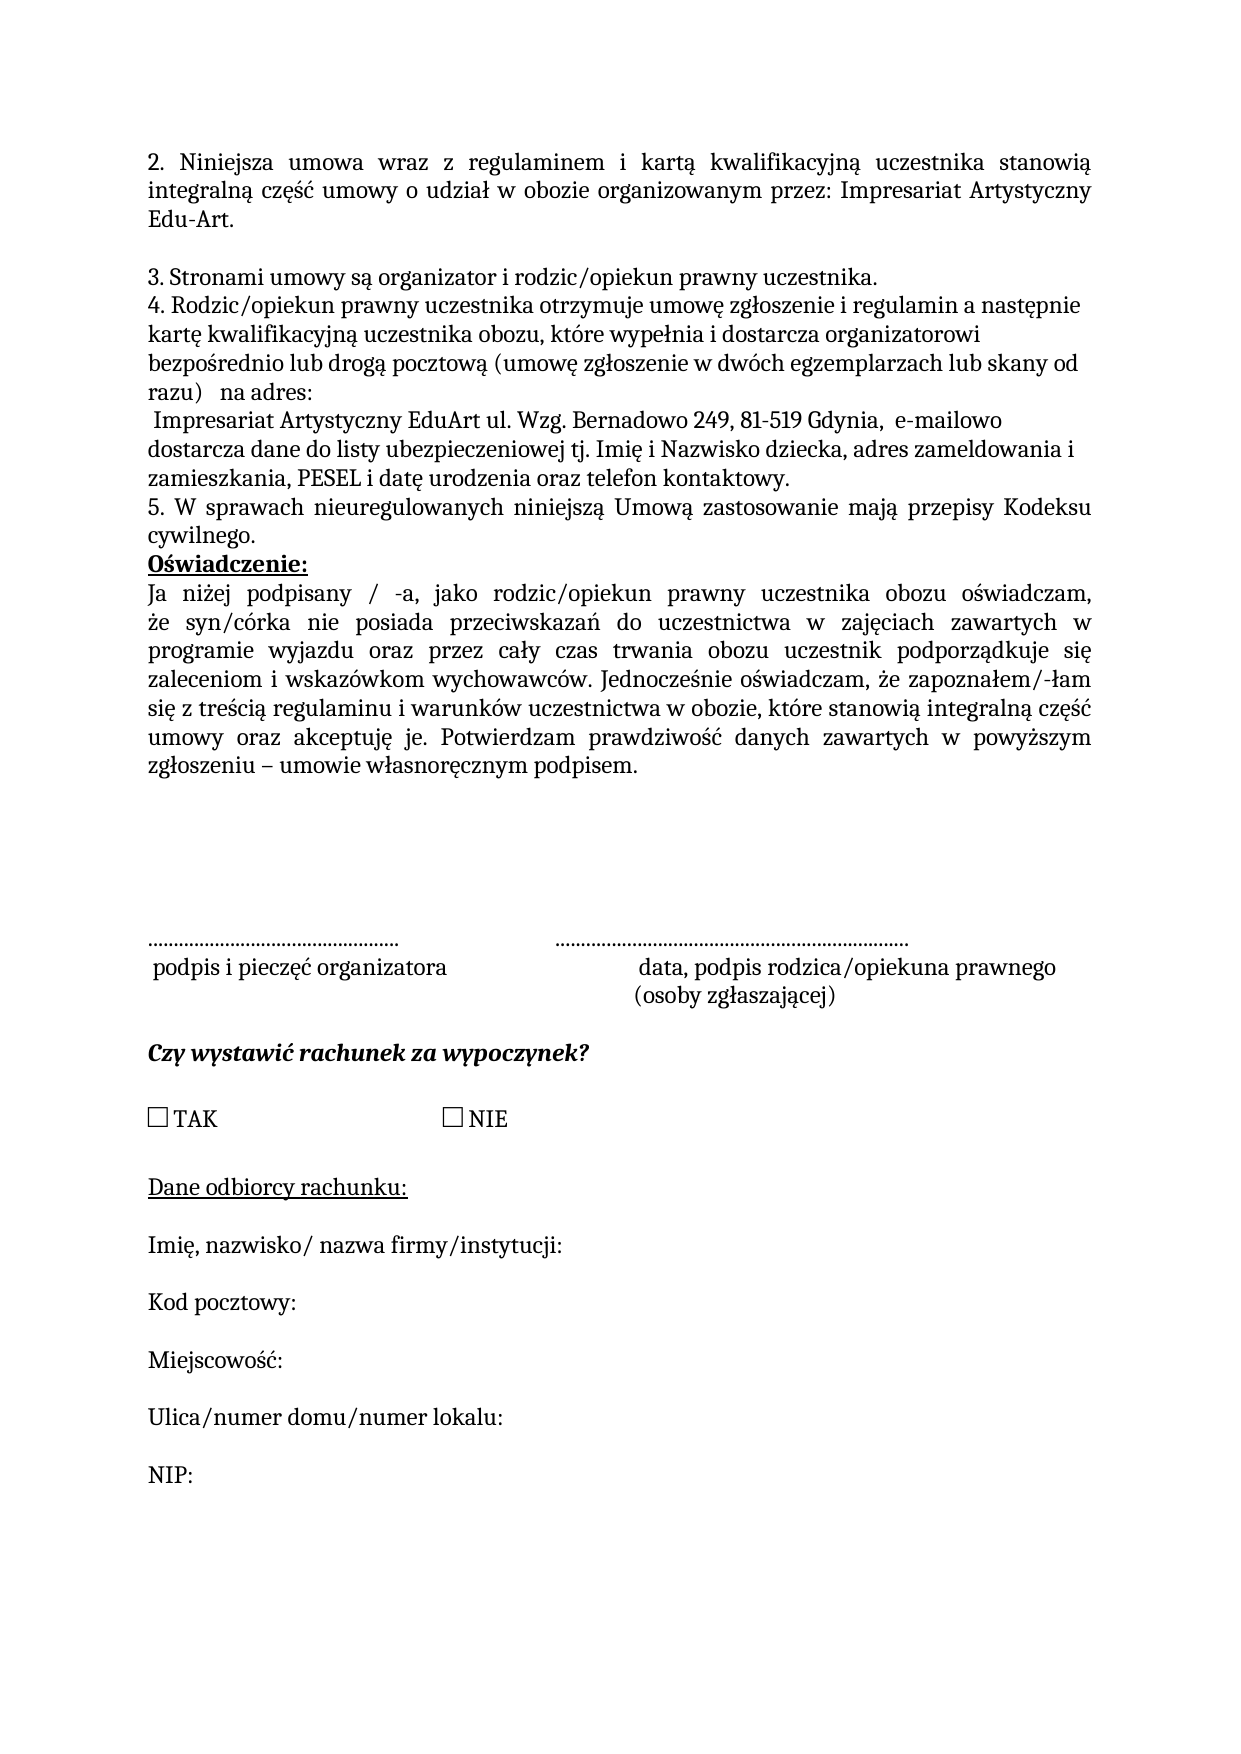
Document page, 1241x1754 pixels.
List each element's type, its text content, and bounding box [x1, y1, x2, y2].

text 5. W sprawach nieuregulowanych niniejszą Umową zastosowanie mają przepisy Kodeksu cywilnego. [148, 493, 1093, 550]
text Dane odbiorcy rachunku: [148, 1173, 1093, 1202]
text Ja niżej podpisany / -a, jako rodzic/opiekun prawny uczestnika obozu oświadczam, że syn/córka nie posiada przeciwskazań do uczestnictwa w zajęciach zawartych w programie wyjazdu oraz przez cały czas trwania obozu uczestnik podporządkuje się zaleceniom i wskazówkom wychowawców. Jednocześnie oświadczam, że zapoznałem/-łam się z treścią regulaminu i warunków uczestnictwa w obozie, które stanowią integralną część umowy oraz akceptuję je. Potwierdzam prawdziwość danych zawartych w powyższym zgłoszeniu – umowie własnoręcznym podpisem. [148, 579, 1093, 780]
text 4. Rodzic/opiekun prawny uczestnika otrzymuje umowę zgłoszenie i regulamin a następnie kartę kwalifikacyjną uczestnika obozu, które wypełnia i dostarcza organizatorowi bezpośrednio lub drogą pocztową (umowę zgłoszenie w dwóch egzemplarzach lub skany od razu) na adres: [148, 291, 1093, 406]
text Oświadczenie: [148, 550, 1093, 579]
text 3. Stronami umowy są organizator i rodzic/opiekun prawny uczestnika. [148, 263, 1093, 291]
text Ulica/numer domu/numer lokalu: [148, 1403, 1093, 1432]
text 2. Niniejsza umowa wraz z regulaminem i kartą kwalifikacyjną uczestnika stanowią integralną część umowy o udział w obozie organizowanym przez: Impresariat Artystyczny Edu-Art. [148, 148, 1093, 234]
text □ TAK □ NIE [148, 1096, 1093, 1135]
text Imię, nazwisko/ nazwa firmy/instytucji: [148, 1231, 1093, 1259]
text NIP: [148, 1461, 1093, 1489]
text Czy wystawić rachunek za wypoczynek? [148, 1039, 1093, 1068]
text Miejscowość: [148, 1346, 1093, 1374]
text Impresariat Artystyczny EduArt ul. Wzg. Bernadowo 249, 81-519 Gdynia, e-mailowo dostarcza dane do listy ubezpieczeniowej tj. Imię i Nazwisko dziecka, adres zameldowania i zamieszkania, PESEL i datę urodzenia oraz telefon kontaktowy. [148, 406, 1093, 493]
text (osoby zgłaszającej) [595, 981, 1093, 1010]
text Kod pocztowy: [148, 1288, 1093, 1317]
text podpis i pieczęć organizatora data, podpis rodzica/opiekuna prawnego [152, 953, 1093, 981]
text ................................................. ..................................................................... [148, 924, 1093, 953]
